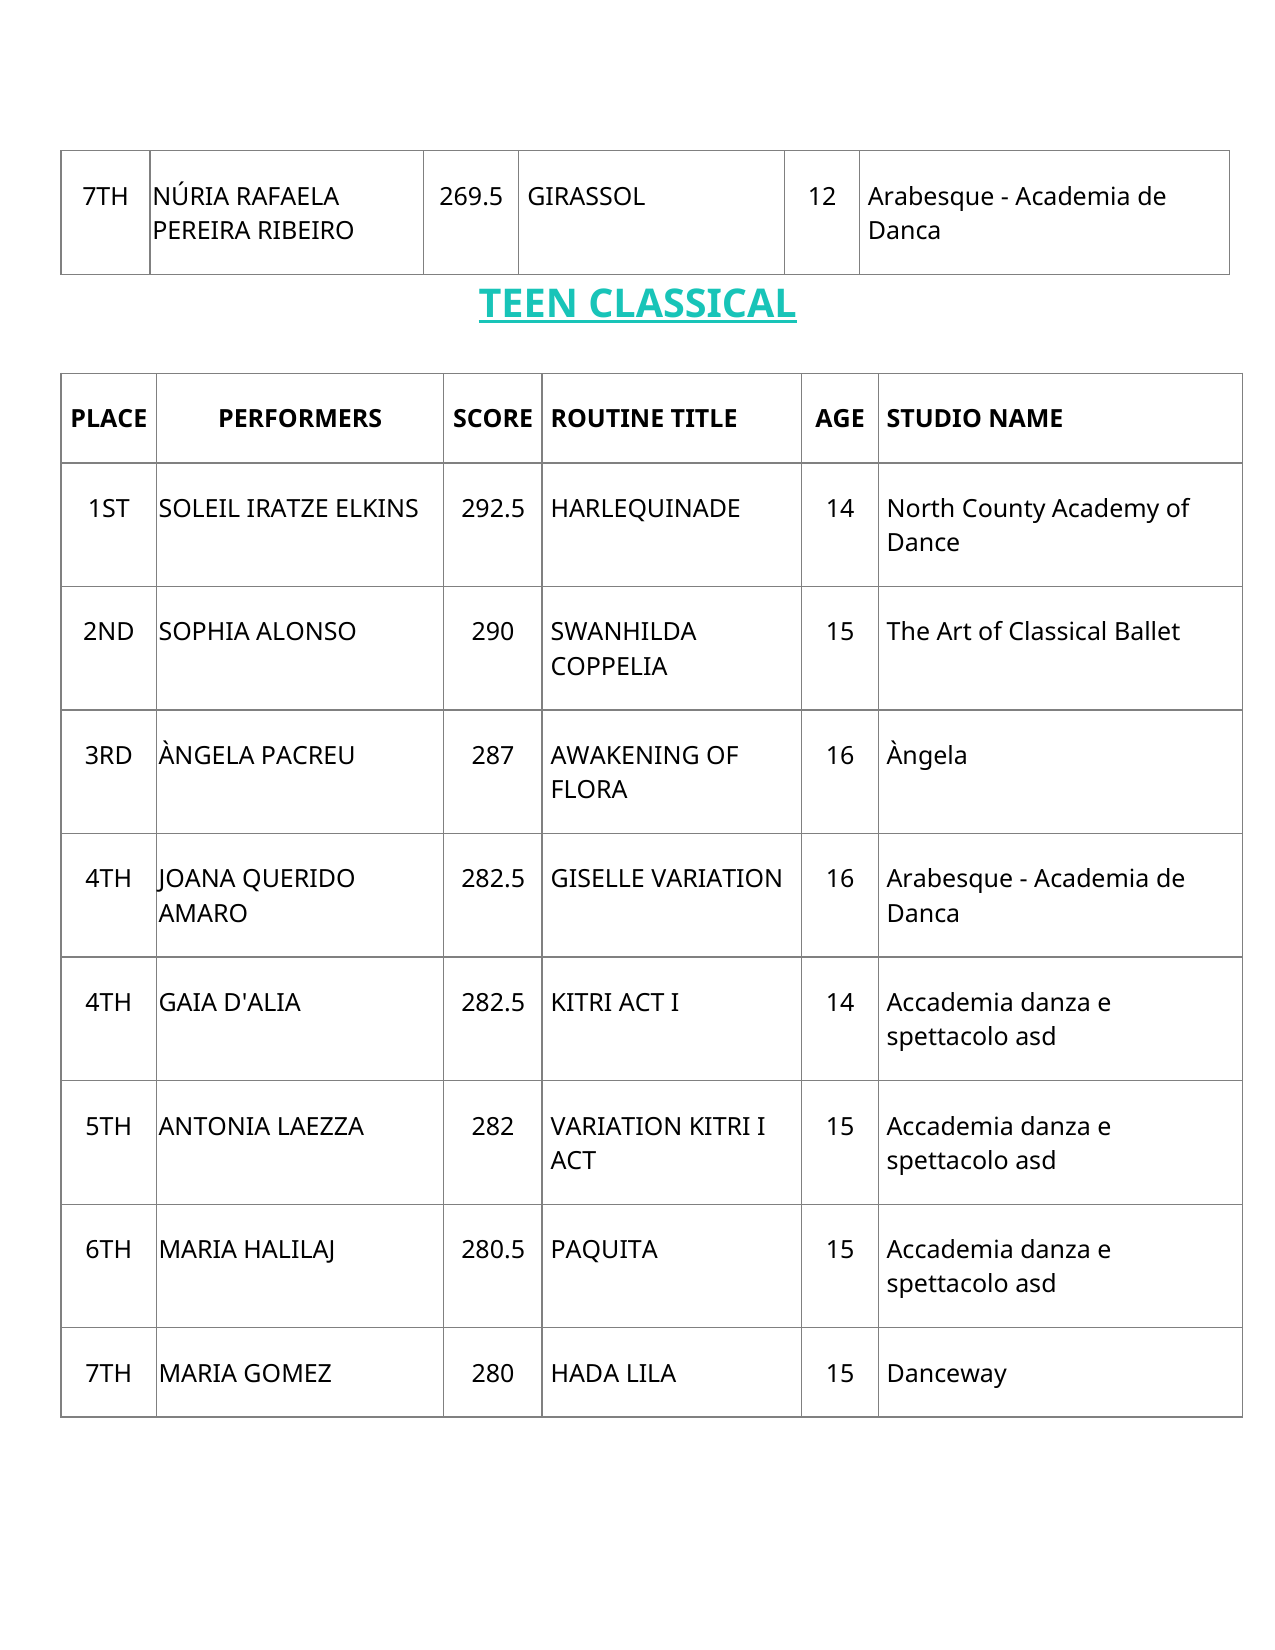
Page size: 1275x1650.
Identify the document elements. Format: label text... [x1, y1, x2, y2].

table_cell Accademia danza e spettacolo asd [879, 958, 1242, 1080]
table_cell GAIA D'ALIA [157, 958, 443, 1080]
table_cell SWANHILDA COPPELIA [543, 587, 801, 709]
table_cell 15 [802, 1205, 878, 1327]
table_cell HADA LILA [543, 1328, 801, 1416]
table_cell SOLEIL IRATZE ELKINS [157, 464, 443, 586]
table_cell 6TH [62, 1205, 156, 1327]
table_header PERFORMERS [157, 374, 443, 462]
table_cell JOANA QUERIDO AMARO [157, 834, 443, 956]
table_cell NÚRIA RAFAELA PEREIRA RIBEIRO [151, 151, 423, 273]
table_cell Àngela [879, 711, 1242, 833]
table_cell 4TH [62, 958, 156, 1080]
table_header STUDIO NAME [879, 374, 1242, 462]
table_cell 14 [802, 464, 878, 586]
table_cell 15 [802, 587, 878, 709]
table_cell 7TH [62, 1328, 156, 1416]
table_cell PAQUITA [543, 1205, 801, 1327]
table_cell 280 [444, 1328, 541, 1416]
table_header SCORE [444, 374, 541, 462]
table_cell 1ST [62, 464, 156, 586]
table_header PLACE [62, 374, 156, 462]
table_cell 14 [802, 958, 878, 1080]
table_cell 3RD [62, 711, 156, 833]
table_cell The Art of Classical Ballet [879, 587, 1242, 709]
table_cell 290 [444, 587, 541, 709]
table_cell MARIA GOMEZ [157, 1328, 443, 1416]
table_cell AWAKENING OF FLORA [543, 711, 801, 833]
table_cell 12 [785, 151, 859, 273]
table_cell 282 [444, 1081, 541, 1203]
table_cell 269.5 [424, 151, 518, 273]
table_cell 280.5 [444, 1205, 541, 1327]
table_cell Arabesque - Academia de Danca [860, 151, 1229, 273]
table_cell SOPHIA ALONSO [157, 587, 443, 709]
table_cell Arabesque - Academia de Danca [879, 834, 1242, 956]
table_cell Accademia danza e spettacolo asd [879, 1205, 1242, 1327]
table_cell 7TH [62, 151, 149, 273]
table_cell 282.5 [444, 834, 541, 956]
table_cell ÀNGELA PACREU [157, 711, 443, 833]
table_cell 2ND [62, 587, 156, 709]
table_cell North County Academy of Dance [879, 464, 1242, 586]
table_cell 16 [802, 711, 878, 833]
table_cell VARIATION KITRI I ACT [543, 1081, 801, 1203]
table_header AGE [802, 374, 878, 462]
table_cell Accademia danza e spettacolo asd [879, 1081, 1242, 1203]
table_cell ANTONIA LAEZZA [157, 1081, 443, 1203]
table_cell 287 [444, 711, 541, 833]
table_cell 16 [802, 834, 878, 956]
table_cell KITRI ACT I [543, 958, 801, 1080]
table_cell 292.5 [444, 464, 541, 586]
table_cell 282.5 [444, 958, 541, 1080]
table_cell Danceway [879, 1328, 1242, 1416]
table_cell GISELLE VARIATION [543, 834, 801, 956]
table_cell 15 [802, 1081, 878, 1203]
table_header ROUTINE TITLE [543, 374, 801, 462]
table_cell 5TH [62, 1081, 156, 1203]
text TEEN CLASSICAL [150, 275, 1125, 329]
table_cell GIRASSOL [519, 151, 784, 273]
table_cell MARIA HALILAJ [157, 1205, 443, 1327]
table_cell 15 [802, 1328, 878, 1416]
table_cell HARLEQUINADE [543, 464, 801, 586]
table_cell 4TH [62, 834, 156, 956]
